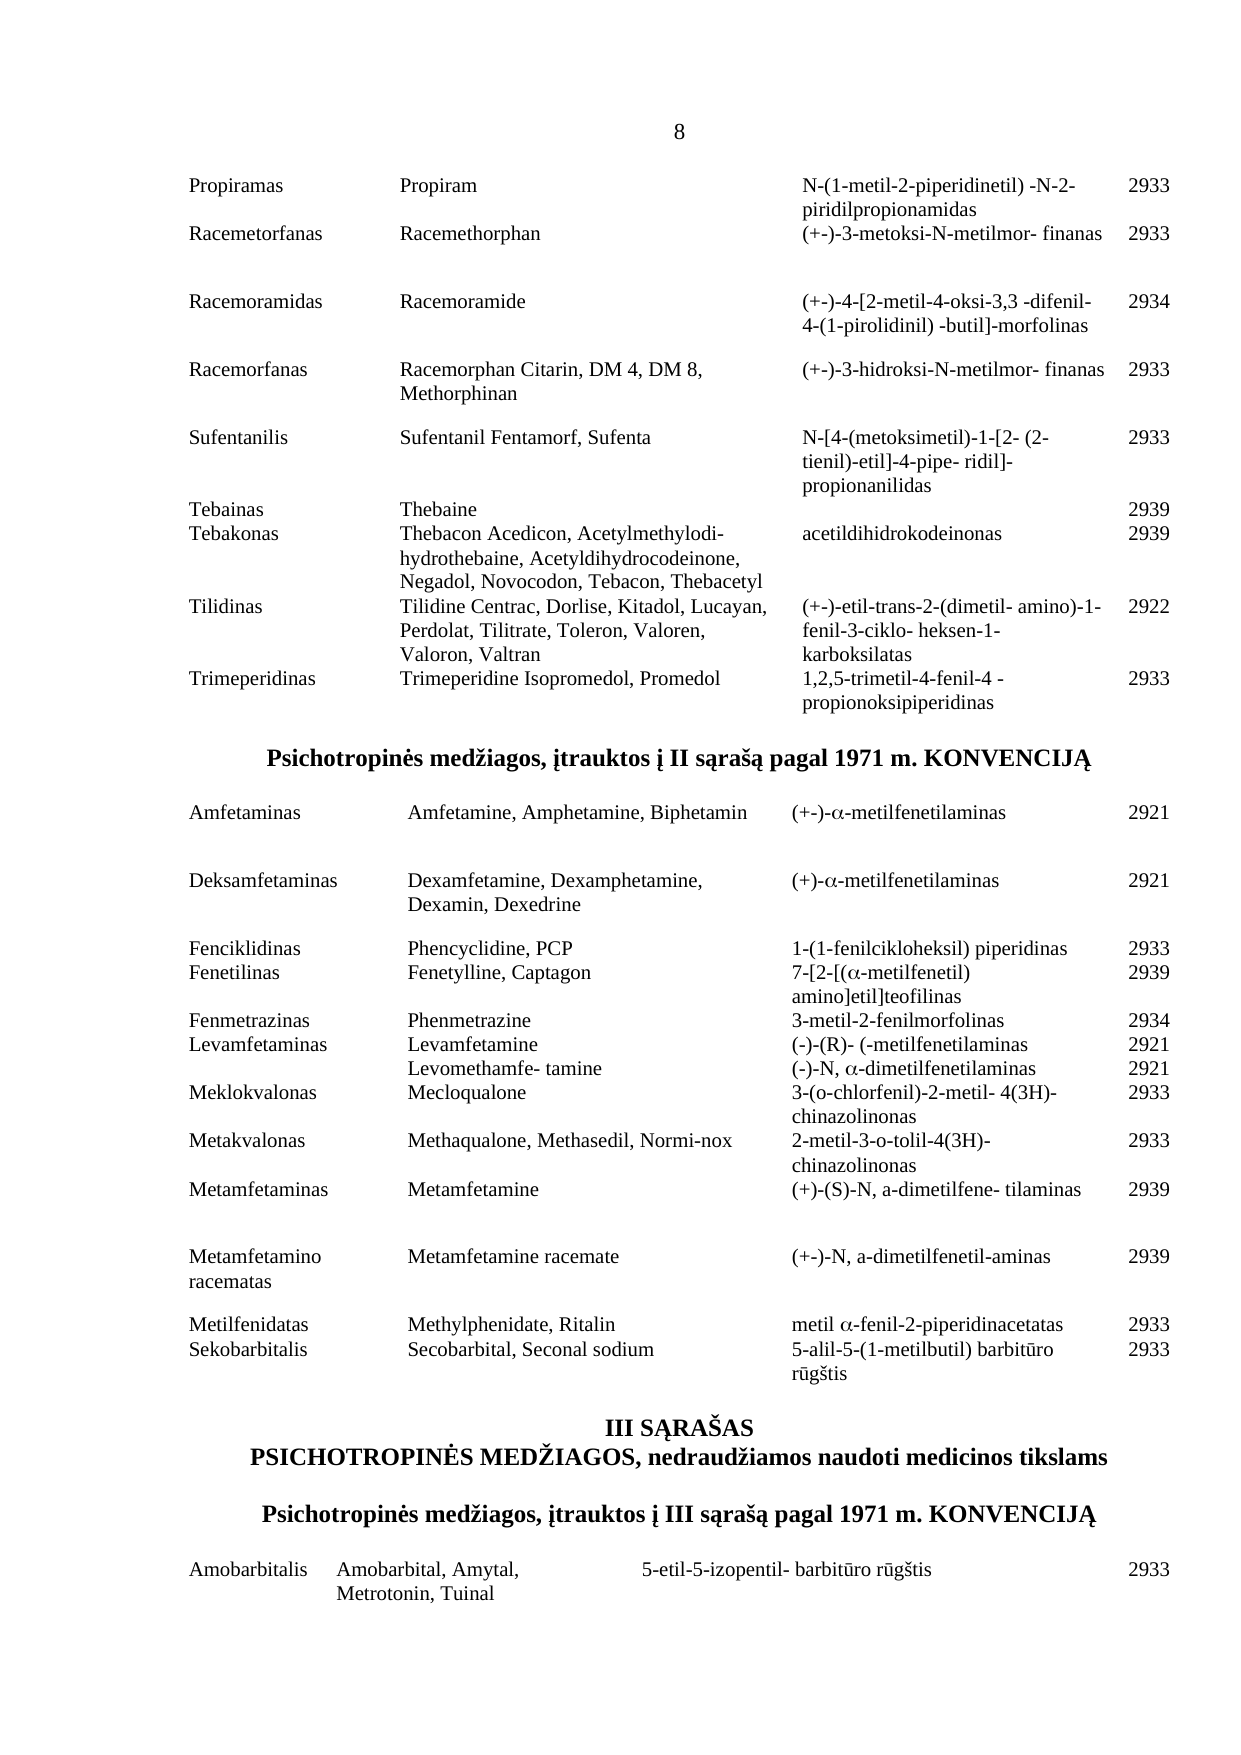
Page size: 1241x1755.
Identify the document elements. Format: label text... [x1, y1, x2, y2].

table_cell 2921 [1117, 1056, 1181, 1080]
table_cell [791, 497, 1117, 521]
table_cell Deksamfetaminas [177, 868, 396, 936]
table_cell Phencyclidine, PCP [396, 936, 780, 960]
text III SĄRAŠAS [177, 1413, 1181, 1442]
table_cell (+)-(S)-N, a-dimetilfene- tilaminas [780, 1177, 1117, 1244]
table_cell 2921 [1117, 1032, 1181, 1056]
table_cell Dexamfetamine, Dexamphetamine, Dexamin, Dexedrine [396, 868, 780, 936]
table_header 5-etil-5-izopentil- barbitūro rūgštis [630, 1557, 1117, 1605]
table_header 2921 [1117, 800, 1181, 868]
table_header Amfetaminas [177, 800, 396, 868]
table_cell (-)-(R)- (-metilfenetilaminas [780, 1032, 1117, 1056]
table_cell Tilidine Centrac, Dorlise, Kitadol, Lucayan, Perdolat, Tilitrate, Toleron, Valoren, Valoron, Valtran [388, 594, 791, 666]
table_cell Mecloqualone [396, 1080, 780, 1128]
table_cell Tilidinas [177, 594, 388, 666]
table_cell 2933 [1117, 357, 1181, 425]
table_cell 2933 [1117, 173, 1181, 221]
table_cell (+)--metilfenetilaminas [780, 868, 1117, 936]
table_cell Tebainas [177, 497, 388, 521]
table_header 2933 [1117, 1557, 1181, 1605]
table_cell Trimeperidine Isopromedol, Promedol [388, 666, 791, 714]
table_cell Sekobarbitalis [177, 1336, 396, 1384]
table_cell (+-)-3-hidroksi-N-metilmor- finanas [791, 357, 1117, 425]
table_cell (+-)-3-metoksi-N-metilmor- finanas [791, 221, 1117, 289]
table_cell 2939 [1117, 1177, 1181, 1244]
table_cell 2933 [1117, 221, 1181, 289]
table_header Amfetamine, Amphetamine, Biphetamin [396, 800, 780, 868]
table_cell Metakvalonas [177, 1129, 396, 1177]
text PSICHOTROPINĖS MEDŽIAGOS, nedraudžiamos naudoti medicinos tikslams [177, 1442, 1181, 1471]
table_cell Metamfetamine racemate [396, 1245, 780, 1312]
table_cell N-[4-(metoksimetil)-1-[2- (2-tienil)-etil]-4-pipe- ridil]-propionanilidas [791, 425, 1117, 497]
table_cell Secobarbital, Seconal sodium [396, 1336, 780, 1384]
table_cell (+-)-etil-trans-2-(dimetil- amino)-1-fenil-3-ciklo- heksen-1-karboksilatas [791, 594, 1117, 666]
text Psichotropinės medžiagos, įtrauktos į II sąrašą pagal 1971 m. KONVENCIJĄ [177, 743, 1181, 771]
table_cell (-)-N, -dimetilfenetilaminas [780, 1056, 1117, 1080]
text Psichotropinės medžiagos, įtrauktos į III sąrašą pagal 1971 m. KONVENCIJĄ [177, 1499, 1181, 1528]
table_cell Metamfetamine [396, 1177, 780, 1244]
table_cell Fenetylline, Captagon [396, 960, 780, 1008]
table_cell (+-)-N, a-dimetilfenetil-aminas [780, 1245, 1117, 1312]
table_cell (+-)-4-[2-metil-4-oksi-3,3 -difenil-4-(1-pirolidinil) -butil]-morfolinas [791, 289, 1117, 357]
table_cell 2933 [1117, 1080, 1181, 1128]
table_cell 2939 [1117, 960, 1181, 1008]
table_cell acetildihidrokodeinonas [791, 521, 1117, 593]
table_cell 1-(1-fenilcikloheksil) piperidinas [780, 936, 1117, 960]
table_cell Sufentanilis [177, 425, 388, 497]
table_cell Sufentanil Fentamorf, Sufenta [388, 425, 791, 497]
table_cell Metamfetamino racematas [177, 1245, 396, 1312]
table_cell 5-alil-5-(1-metilbutil) barbitūro rūgštis [780, 1336, 1117, 1384]
table_cell Metilfenidatas [177, 1313, 396, 1336]
table_cell Levomethamfe- tamine [396, 1056, 780, 1080]
table_cell 2933 [1117, 1336, 1181, 1384]
table_cell Fenmetrazinas [177, 1008, 396, 1032]
table_cell Racemoramide [388, 289, 791, 357]
table_cell Levamfetaminas [177, 1032, 396, 1056]
table_header Amobarbital, Amytal, Metrotonin, Tuinal [325, 1557, 630, 1605]
table_cell Racemethorphan [388, 221, 791, 289]
table_cell 3-metil-2-fenilmorfolinas [780, 1008, 1117, 1032]
table_cell Racemetorfanas [177, 221, 388, 289]
table_cell Propiram [388, 173, 791, 221]
table_cell Propiramas [177, 173, 388, 221]
table_cell metil -fenil-2-piperidinacetatas [780, 1313, 1117, 1336]
table_cell 2922 [1117, 594, 1181, 666]
table_cell 2934 [1117, 1008, 1181, 1032]
table_cell Levamfetamine [396, 1032, 780, 1056]
table_cell Methaqualone, Methasedil, Normi-nox [396, 1129, 780, 1177]
table_header (+-)--metilfenetilaminas [780, 800, 1117, 868]
table_cell 2939 [1117, 521, 1181, 593]
table_cell 1,2,5-trimetil-4-fenil-4 -propionoksipiperidinas [791, 666, 1117, 714]
table_cell Meklokvalonas [177, 1080, 396, 1128]
table_cell Racemoramidas [177, 289, 388, 357]
table_cell 2933 [1117, 666, 1181, 714]
table_cell 2933 [1117, 1313, 1181, 1336]
table_cell 3-(o-chlorfenil)-2-metil- 4(3H)-chinazolinonas [780, 1080, 1117, 1128]
table_header Amobarbitalis [177, 1557, 325, 1605]
table_cell 2933 [1117, 1129, 1181, 1177]
table_cell Trimeperidinas [177, 666, 388, 714]
table_cell 2921 [1117, 868, 1181, 936]
table_cell Fenciklidinas [177, 936, 396, 960]
table_cell 2934 [1117, 289, 1181, 357]
table_cell 2939 [1117, 1245, 1181, 1312]
table_cell Thebacon Acedicon, Acetylmethylodi-hydrothebaine, Acetyldihydrocodeinone, Negadol, Novocodon, Tebacon, Thebacetyl [388, 521, 791, 593]
table_cell 2939 [1117, 497, 1181, 521]
table_cell Methylphenidate, Ritalin [396, 1313, 780, 1336]
table_cell Racemorphan Citarin, DM 4, DM 8, Methorphinan [388, 357, 791, 425]
table_cell 2933 [1117, 425, 1181, 497]
table_cell Thebaine [388, 497, 791, 521]
table_cell 7-[2-[(-metilfenetil) amino]etil]teofilinas [780, 960, 1117, 1008]
table_cell 2-metil-3-o-tolil-4(3H)- chinazolinonas [780, 1129, 1117, 1177]
table_cell [177, 1056, 396, 1080]
table_cell N-(1-metil-2-piperidinetil) -N-2-piridilpropionamidas [791, 173, 1117, 221]
table_cell Phenmetrazine [396, 1008, 780, 1032]
table_cell Metamfetaminas [177, 1177, 396, 1244]
table_cell Fenetilinas [177, 960, 396, 1008]
table_cell Tebakonas [177, 521, 388, 593]
table_cell 2933 [1117, 936, 1181, 960]
table_cell Racemorfanas [177, 357, 388, 425]
